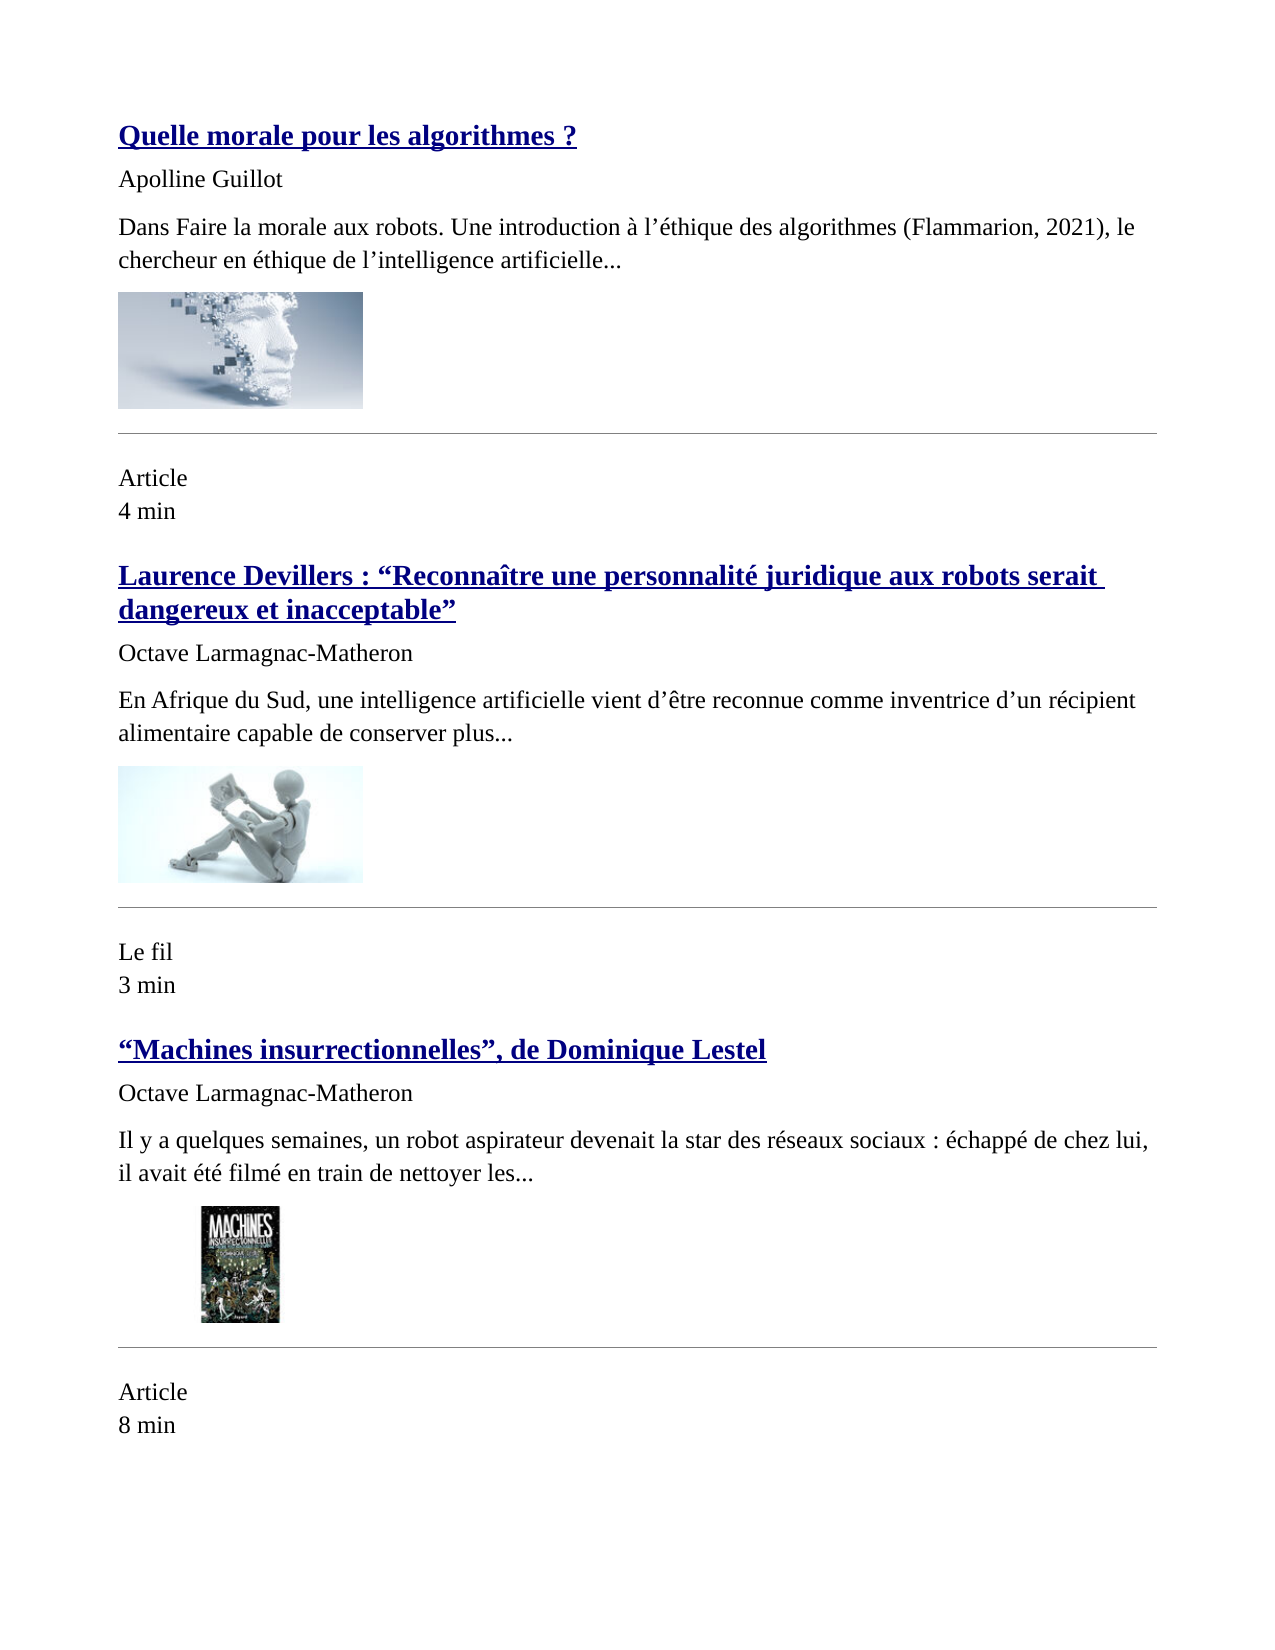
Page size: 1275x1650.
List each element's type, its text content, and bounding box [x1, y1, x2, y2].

subtitle “Machines insurrectionnelles”, de Dominique Lestel [118, 1032, 1157, 1065]
subtitle Quelle morale pour les algorithmes ? [118, 118, 1157, 152]
text Le fil [118, 937, 1157, 965]
text Octave Larmagnac-Matheron [118, 1078, 1157, 1107]
text En Afrique du Sud, une intelligence artificielle vient d’être reconnue comme inventrice d’un récipient alimentaire capable de conserver plus... [118, 685, 1157, 747]
text 3 min [118, 970, 1157, 998]
text Il y a quelques semaines, un robot aspirateur devenait la star des réseaux sociaux : échappé de chez lui, il avait été filmé en train de nettoyer les... [118, 1126, 1157, 1187]
subtitle Laurence Devillers : “Reconnaître une personnalité juridique aux robots serait dangereux et inacceptable” [118, 558, 1157, 625]
text Article [118, 463, 1157, 492]
picture [118, 292, 363, 409]
text Article [118, 1377, 1157, 1406]
text Dans Faire la morale aux robots. Une introduction à l’éthique des algorithmes (Flammarion, 2021), le chercheur en éthique de l’intelligence artificielle... [118, 212, 1157, 273]
text 8 min [118, 1410, 1157, 1438]
text Apolline Guillot [118, 164, 1157, 193]
picture [118, 1206, 363, 1323]
text 4 min [118, 496, 1157, 525]
text Octave Larmagnac-Matheron [118, 638, 1157, 667]
picture [118, 766, 363, 883]
